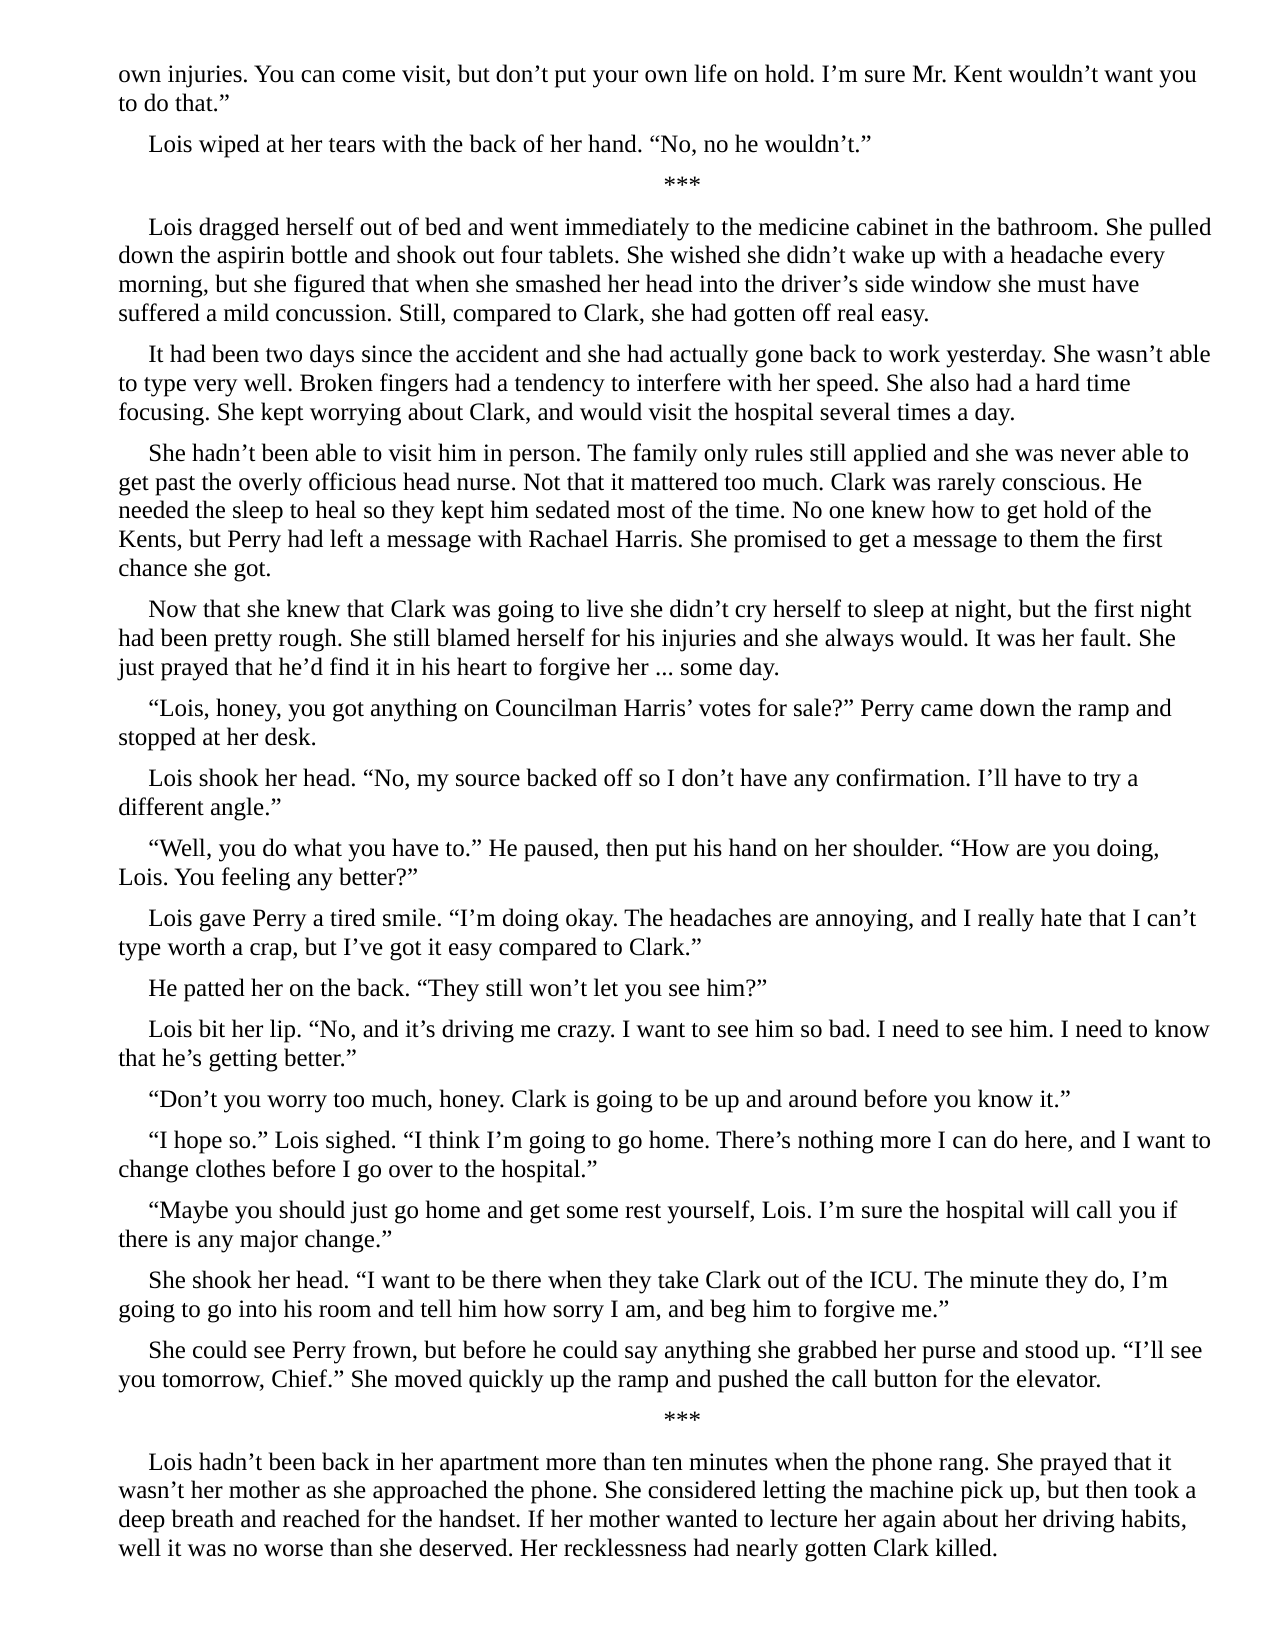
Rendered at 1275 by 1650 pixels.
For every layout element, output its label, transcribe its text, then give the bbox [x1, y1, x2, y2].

text Lois hadn’t been back in her apartment more than ten minutes when the phone rang. She prayed that it wasn’t her mother as she approached the phone. She considered letting the machine pick up, but then took a deep breath and reached for the handset. If her mother wanted to lecture her again about her driving habits, well it was no worse than she deserved. Her recklessness had nearly gotten Clark killed. [118, 1447, 1216, 1562]
text *** [118, 1405, 1216, 1434]
text She shook her head. “I want to be there when they take Clark out of the ICU. The minute they do, I’m going to go into his room and tell him how sorry I am, and beg him to forgive me.” [118, 1265, 1216, 1323]
text “Well, you do what you have to.” He paused, then put his hand on her shoulder. “How are you doing, Lois. You feeling any better?” [118, 833, 1216, 890]
text Lois gave Perry a tired smile. “I’m doing okay. The headaches are annoying, and I really hate that I can’t type worth a crap, but I’ve got it easy compared to Clark.” [118, 903, 1216, 960]
text Now that she knew that Clark was going to live she didn’t cry herself to sleep at night, but the first night had been pretty rough. She still blamed herself for his injuries and she always would. It was her fault. She just prayed that he’d find it in his heart to forgive her ... some day. [118, 594, 1216, 680]
text It had been two days since the accident and she had actually gone back to work yesterday. She wasn’t able to type very well. Broken fingers had a tendency to interfere with her speed. She also had a hard time focusing. She kept worrying about Clark, and would visit the hospital several times a day. [118, 339, 1216, 425]
text Lois shook her head. “No, my source backed off so I don’t have any confirmation. I’ll have to try a different angle.” [118, 763, 1216, 820]
text “Lois, honey, you got anything on Councilman Harris’ votes for sale?” Perry came down the ramp and stopped at her desk. [118, 693, 1216, 750]
text “I hope so.” Lois sighed. “I think I’m going to go home. There’s nothing more I can do here, and I want to change clothes before I go over to the hospital.” [118, 1125, 1216, 1183]
text *** [118, 170, 1216, 199]
text “Don’t you worry too much, honey. Clark is going to be up and around before you know it.” [118, 1084, 1216, 1113]
text She could see Perry frown, but before he could say anything she grabbed her purse and stood up. “I’ll see you tomorrow, Chief.” She moved quickly up the ramp and pushed the call button for the elevator. [118, 1335, 1216, 1393]
text Lois bit her lip. “No, and it’s driving me crazy. I want to see him so bad. I need to see him. I need to know that he’s getting better.” [118, 1014, 1216, 1072]
text Lois wiped at her tears with the back of her hand. “No, no he wouldn’t.” [118, 129, 1216, 158]
text “Maybe you should just go home and get some rest yourself, Lois. I’m sure the hospital will call you if there is any major change.” [118, 1195, 1216, 1253]
text Lois dragged herself out of bed and went immediately to the medicine cabinet in the bathroom. She pulled down the aspirin bottle and shook out four tablets. She wished she didn’t wake up with a headache every morning, but she figured that when she smashed her head into the driver’s side window she must have suffered a mild concussion. Still, compared to Clark, she had gotten off real easy. [118, 212, 1216, 327]
text He patted her on the back. “They still won’t let you see him?” [118, 973, 1216, 1002]
text own injuries. You can come visit, but don’t put your own life on hold. I’m sure Mr. Kent wouldn’t want you to do that.” [118, 59, 1216, 117]
text She hadn’t been able to visit him in person. The family only rules still applied and she was never able to get past the overly officious head nurse. Not that it mattered too much. Clark was rarely conscious. He needed the sleep to heal so they kept him sedated most of the time. No one knew how to get hold of the Kents, but Perry had left a message with Rachael Harris. She promised to get a message to them the first chance she got. [118, 438, 1216, 582]
